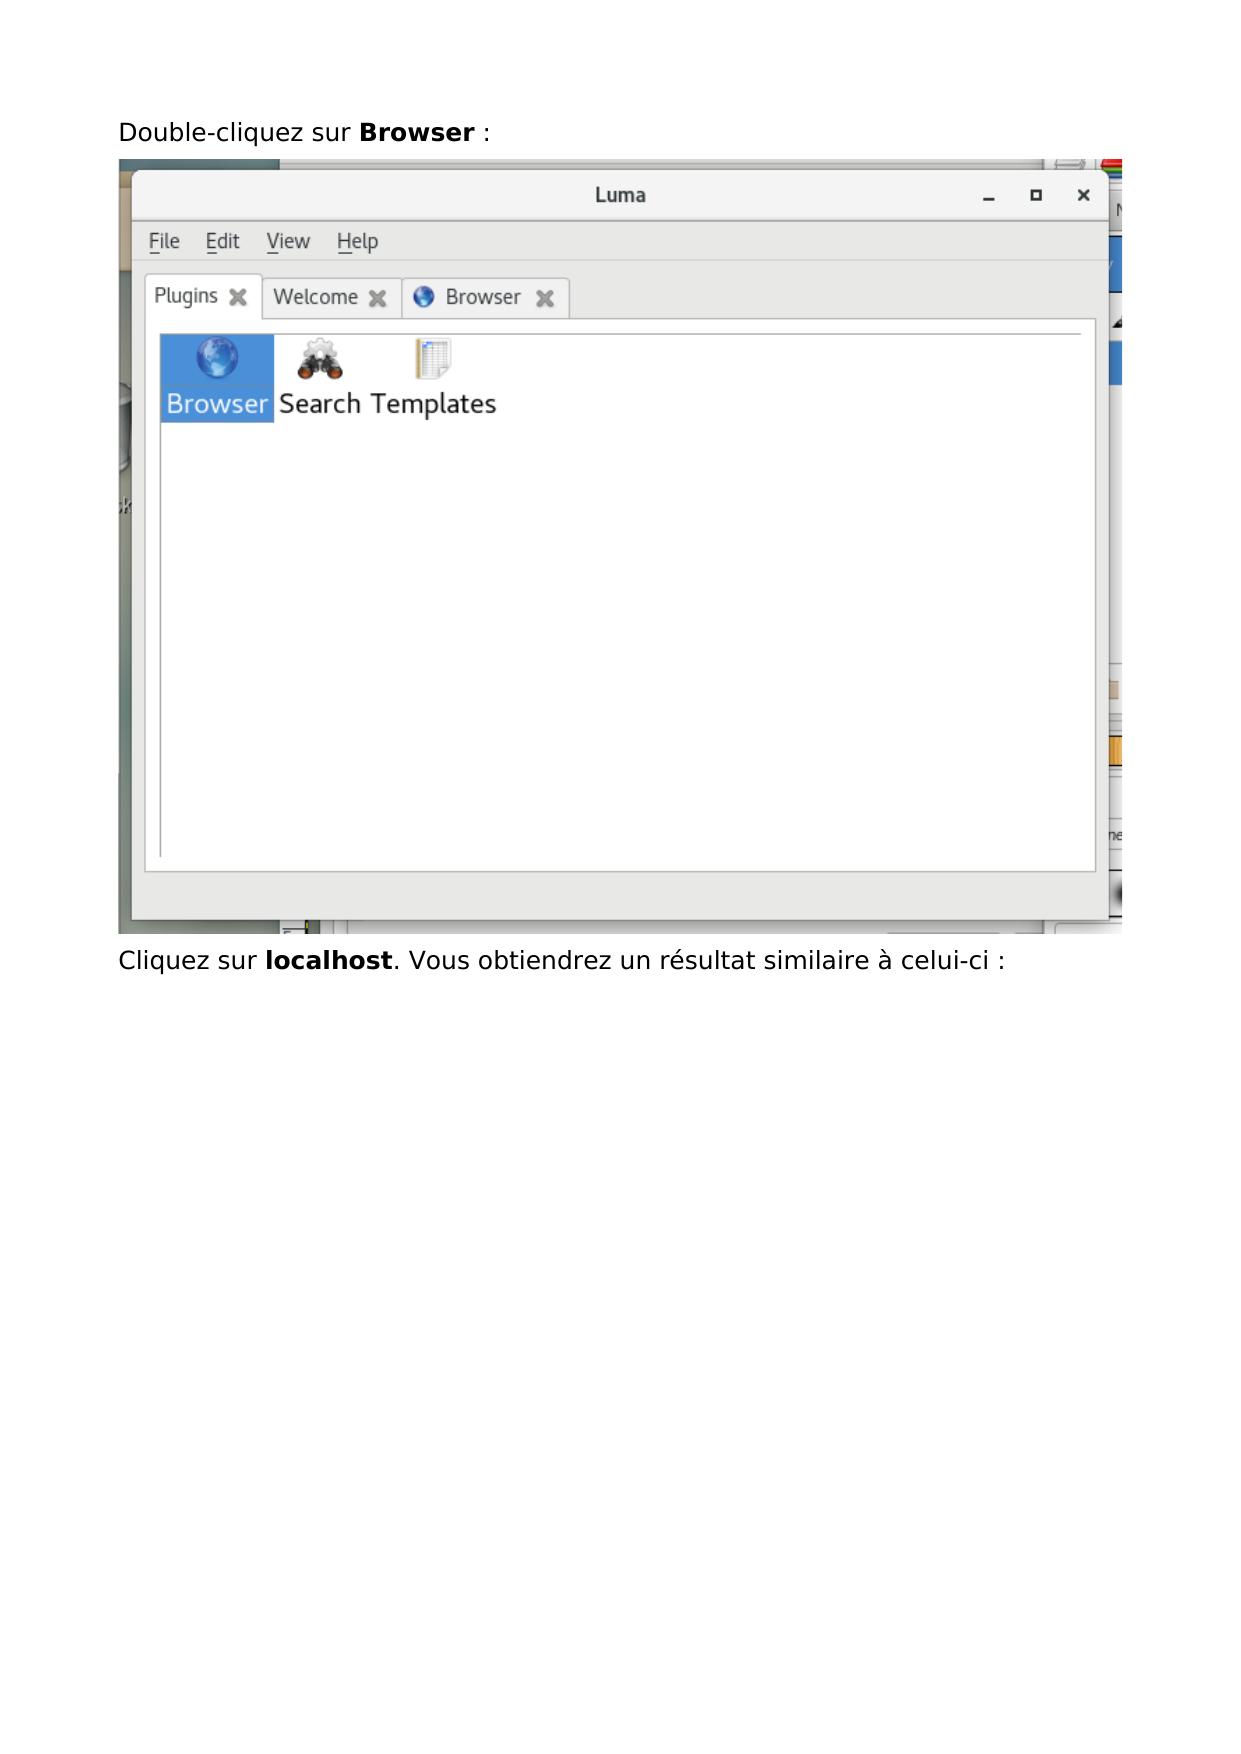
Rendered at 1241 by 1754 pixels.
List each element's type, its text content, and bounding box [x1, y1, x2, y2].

text Cliquez sur localhost. Vous obtiendrez un résultat similaire à celui-ci : [118, 946, 1122, 975]
text Double-cliquez sur Browser : [118, 118, 1122, 147]
picture [118, 159, 1123, 934]
